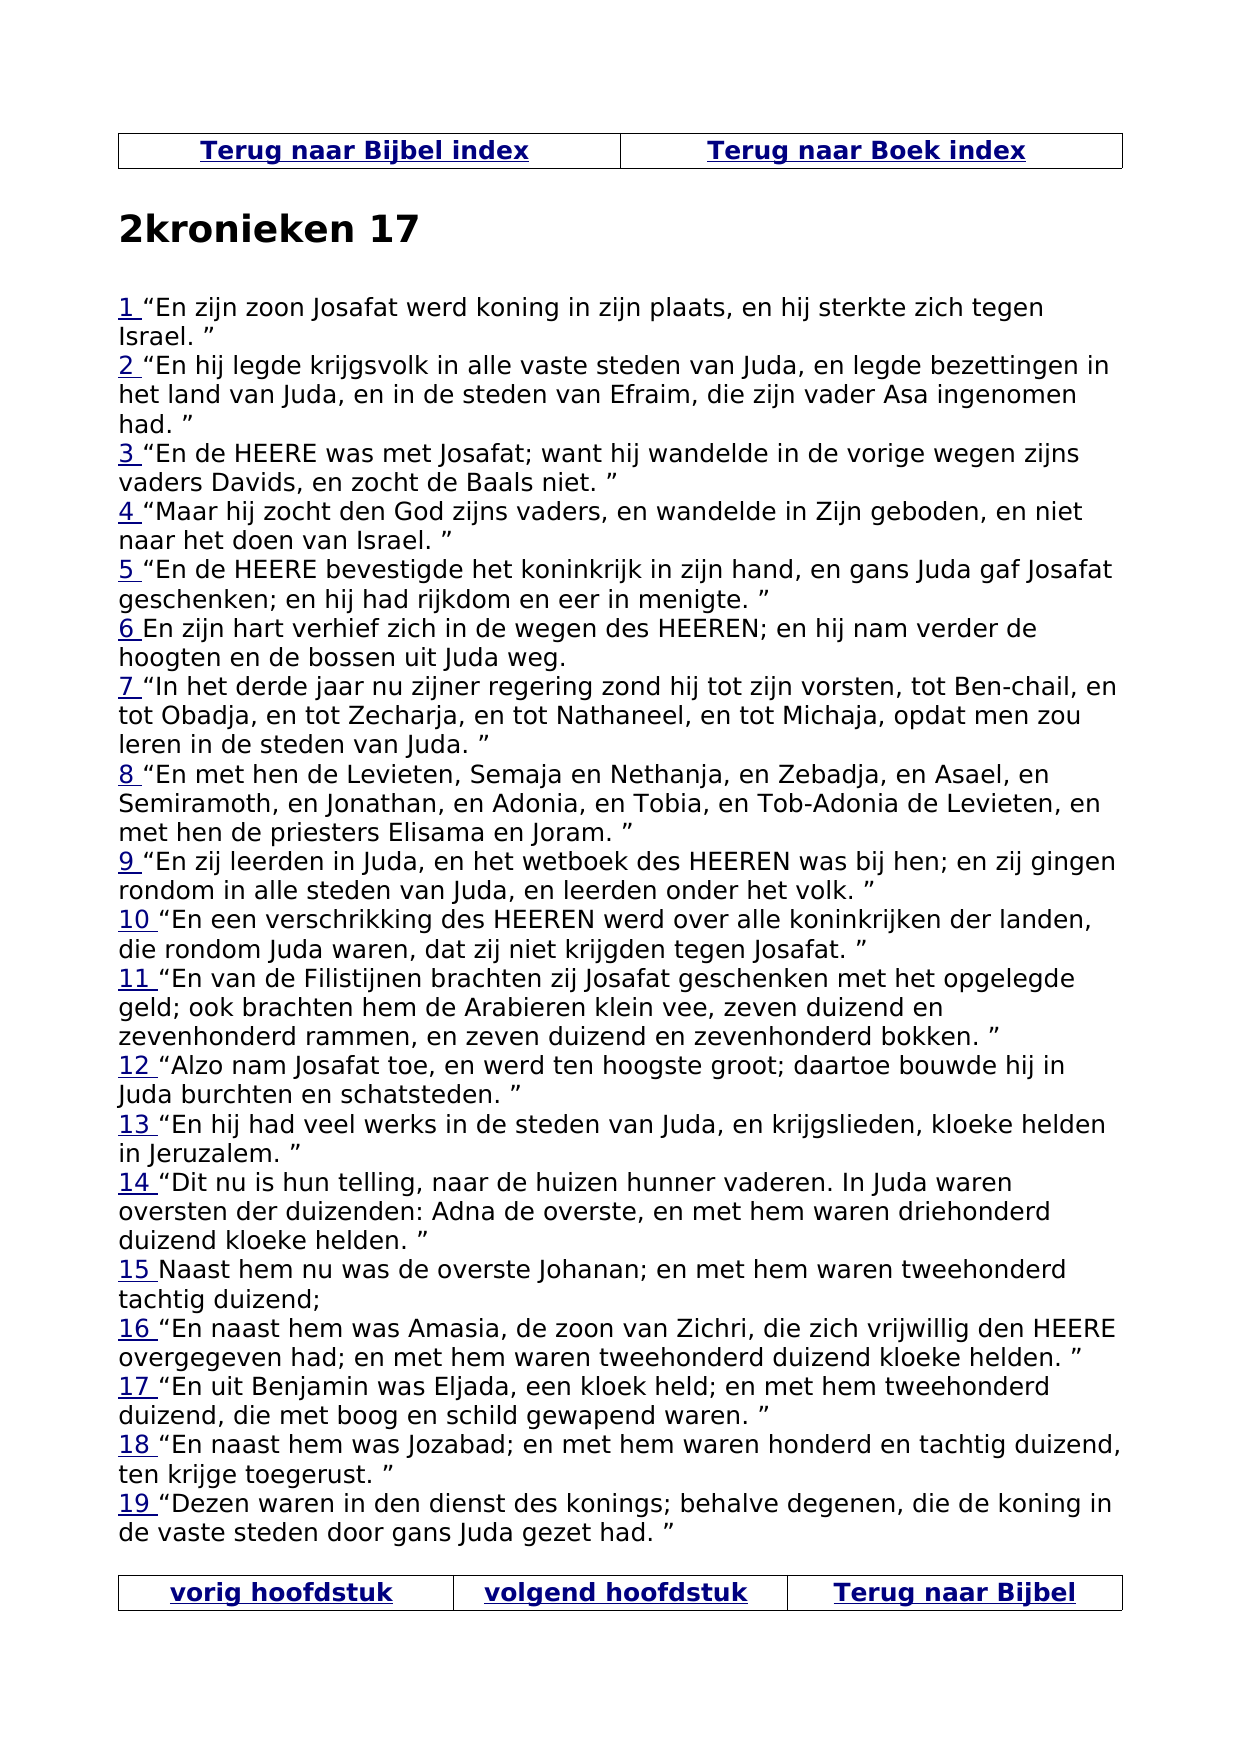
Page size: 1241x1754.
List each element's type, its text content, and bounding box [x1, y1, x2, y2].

text 1 “En zijn zoon Josafat werd koning in zijn plaats, en hij sterkte zich tegen Israel. ” 2 “En hij legde krijgsvolk in alle vaste steden van Juda, en legde bezettingen in het land van Juda, en in de steden van Efraim, die zijn vader Asa ingenomen had. ” 3 “En de HEERE was met Josafat; want hij wandelde in de vorige wegen zijns vaders Davids, en zocht de Baals niet. ” 4 “Maar hij zocht den God zijns vaders, en wandelde in Zijn geboden, en niet naar het doen van Israel. ” 5 “En de HEERE bevestigde het koninkrijk in zijn hand, en gans Juda gaf Josafat geschenken; en hij had rijkdom en eer in menigte. ” 6 En zijn hart verhief zich in de wegen des HEEREN; en hij nam verder de hoogten en de bossen uit Juda weg. 7 “In het derde jaar nu zijner regering zond hij tot zijn vorsten, tot Ben-chail, en tot Obadja, en tot Zecharja, en tot Nathaneel, en tot Michaja, opdat men zou leren in de steden van Juda. ” 8 “En met hen de Levieten, Semaja en Nethanja, en Zebadja, en Asael, en Semiramoth, en Jonathan, en Adonia, en Tobia, en Tob-Adonia de Levieten, en met hen de priesters Elisama en Joram. ” 9 “En zij leerden in Juda, en het wetboek des HEEREN was bij hen; en zij gingen rondom in alle steden van Juda, en leerden onder het volk. ” 10 “En een verschrikking des HEEREN werd over alle koninkrijken der landen, die rondom Juda waren, dat zij niet krijgden tegen Josafat. ” 11 “En van de Filistijnen brachten zij Josafat geschenken met het opgelegde geld; ook brachten hem de Arabieren klein vee, zeven duizend en zevenhonderd rammen, en zeven duizend en zevenhonderd bokken. ” 12 “Alzo nam Josafat toe, en werd ten hoogste groot; daartoe bouwde hij in Juda burchten en schatsteden. ” 13 “En hij had veel werks in de steden van Juda, en krijgslieden, kloeke helden in Jeruzalem. ” 14 “Dit nu is hun telling, naar de huizen hunner vaderen. In Juda waren oversten der duizenden: Adna de overste, en met hem waren driehonderd duizend kloeke helden. ” 15 Naast hem nu was de overste Johanan; en met hem waren tweehonderd tachtig duizend; 16 “En naast hem was Amasia, de zoon van Zichri, die zich vrijwillig den HEERE overgegeven had; en met hem waren tweehonderd duizend kloeke helden. ” 17 “En uit Benjamin was Eljada, een kloek held; en met hem tweehonderd duizend, die met boog en schild gewapend waren. ” 18 “En naast hem was Jozabad; en met hem waren honderd en tachtig duizend, ten krijge toegerust. ” 19 “Dezen waren in den dienst des konings; behalve degenen, die de koning in de vaste steden door gans Juda gezet had. ” [118, 264, 1122, 1547]
table_header Terug naar Boek index [621, 134, 1122, 168]
subtitle 2kronieken 17 [118, 208, 1122, 252]
table_header volgend hoofdstuk [454, 1576, 787, 1610]
table_header vorig hoofdstuk [119, 1576, 453, 1610]
table_header Terug naar Bijbel index [119, 134, 620, 168]
table_header Terug naar Bijbel [788, 1576, 1122, 1610]
